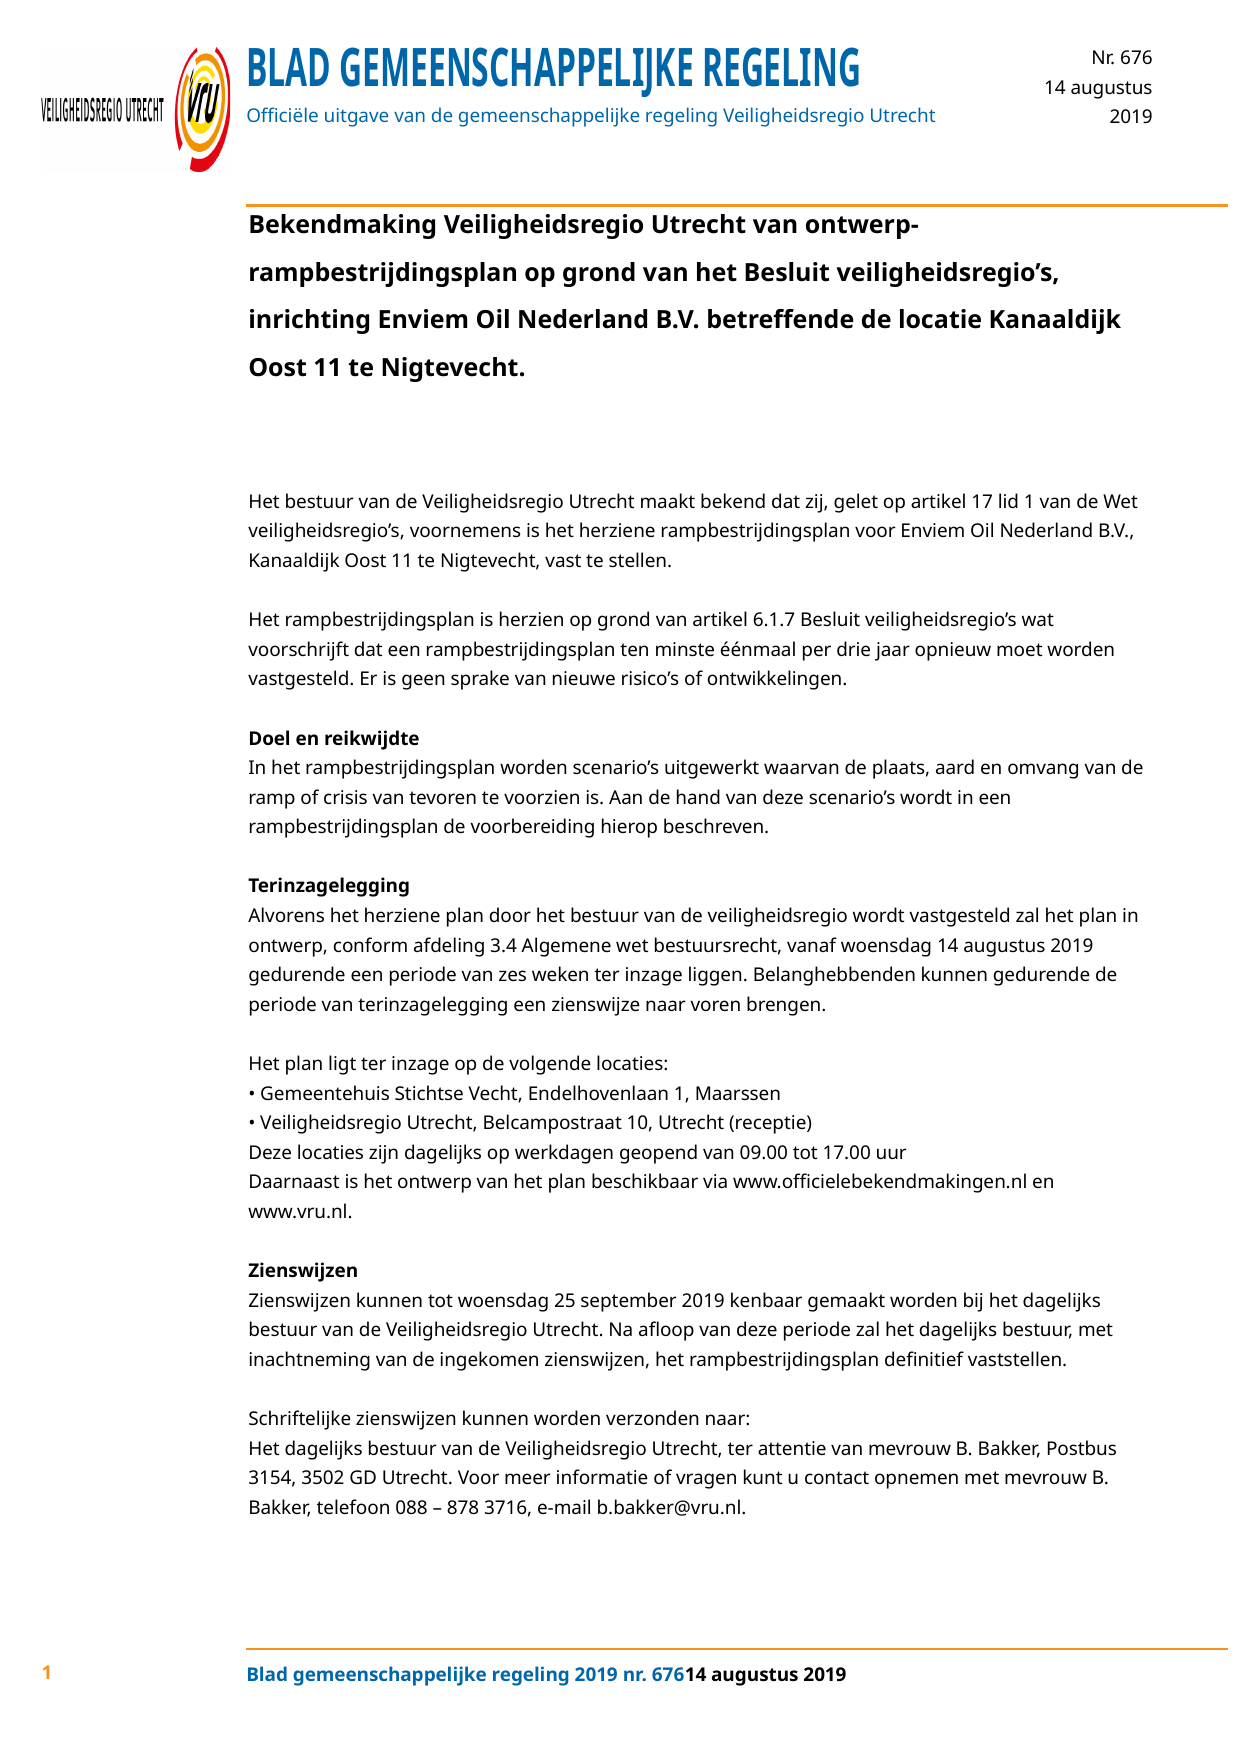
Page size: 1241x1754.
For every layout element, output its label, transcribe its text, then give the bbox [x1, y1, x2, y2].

text Het dagelijks bestuur van de Veiligheidsregio Utrecht, ter attentie van mevrouw B. Bakker, Postbus 3154, 3502 GD Utrecht. Voor meer informatie of vragen kunt u contact opnemen met mevrouw B. Bakker, telefoon 088 – 878 3716, e-mail b.bakker@vru.nl. [248, 1435, 1152, 1520]
text Het plan ligt ter inzage op de volgende locaties: [248, 1050, 1152, 1076]
text Het rampbestrijdingsplan is herzien op grond van artikel 6.1.7 Besluit veiligheidsregio’s wat voorschrijft dat een rampbestrijdingsplan ten minste éénmaal per drie jaar opnieuw moet worden vastgesteld. Er is geen sprake van nieuwe risico’s of ontwikkelingen. [248, 606, 1152, 691]
text Zienswijzen kunnen tot woensdag 25 september 2019 kenbaar gemaakt worden bij het dagelijks bestuur van de Veiligheidsregio Utrecht. Na afloop van deze periode zal het dagelijks bestuur, met inachtneming van de ingekomen zienswijzen, het rampbestrijdingsplan definitief vaststellen. [248, 1287, 1152, 1372]
text Schriftelijke zienswijzen kunnen worden verzonden naar: [248, 1405, 1152, 1431]
text Deze locaties zijn dagelijks op werkdagen geopend van 09.00 tot 17.00 uur [248, 1139, 1152, 1165]
text Doel en reikwijdte [248, 725, 1152, 751]
picture [41, 47, 231, 172]
text Daarnaast is het ontwerp van het plan beschikbaar via www.officielebekendmakingen.nl en www.vru.nl. [248, 1168, 1152, 1224]
text • Gemeentehuis Stichtse Vecht, Endelhovenlaan 1, Maarssen [248, 1080, 1152, 1106]
text Zienswijzen [248, 1257, 1152, 1283]
text Alvorens het herziene plan door het bestuur van de veiligheidsregio wordt vastgesteld zal het plan in ontwerp, conform afdeling 3.4 Algemene wet bestuursrecht, vanaf woensdag 14 augustus 2019 gedurende een periode van zes weken ter inzage liggen. Belanghebbenden kunnen gedurende de periode van terinzagelegging een zienswijze naar voren brengen. [248, 902, 1152, 1017]
text Het bestuur van de Veiligheidsregio Utrecht maakt bekend dat zij, gelet op artikel 17 lid 1 van de Wet veiligheidsregio’s, voornemens is het herziene rampbestrijdingsplan voor Enviem Oil Nederland B.V., Kanaaldijk Oost 11 te Nigtevecht, vast te stellen. [248, 488, 1152, 573]
text In het rampbestrijdingsplan worden scenario’s uitgewerkt waarvan de plaats, aard en omvang van de ramp of crisis van tevoren te voorzien is. Aan de hand van deze scenario’s wordt in een rampbestrijdingsplan de voorbereiding hierop beschreven. [248, 754, 1152, 839]
text Bekendmaking Veiligheidsregio Utrecht van ontwerp-rampbestrijdingsplan op grond van het Besluit veiligheidsregio’s, inrichting Enviem Oil Nederland B.V. betreffende de locatie Kanaaldijk Oost 11 te Nigtevecht. [248, 207, 1152, 384]
text Terinzagelegging [248, 873, 1152, 898]
text • Veiligheidsregio Utrecht, Belcampostraat 10, Utrecht (receptie) [248, 1109, 1152, 1135]
